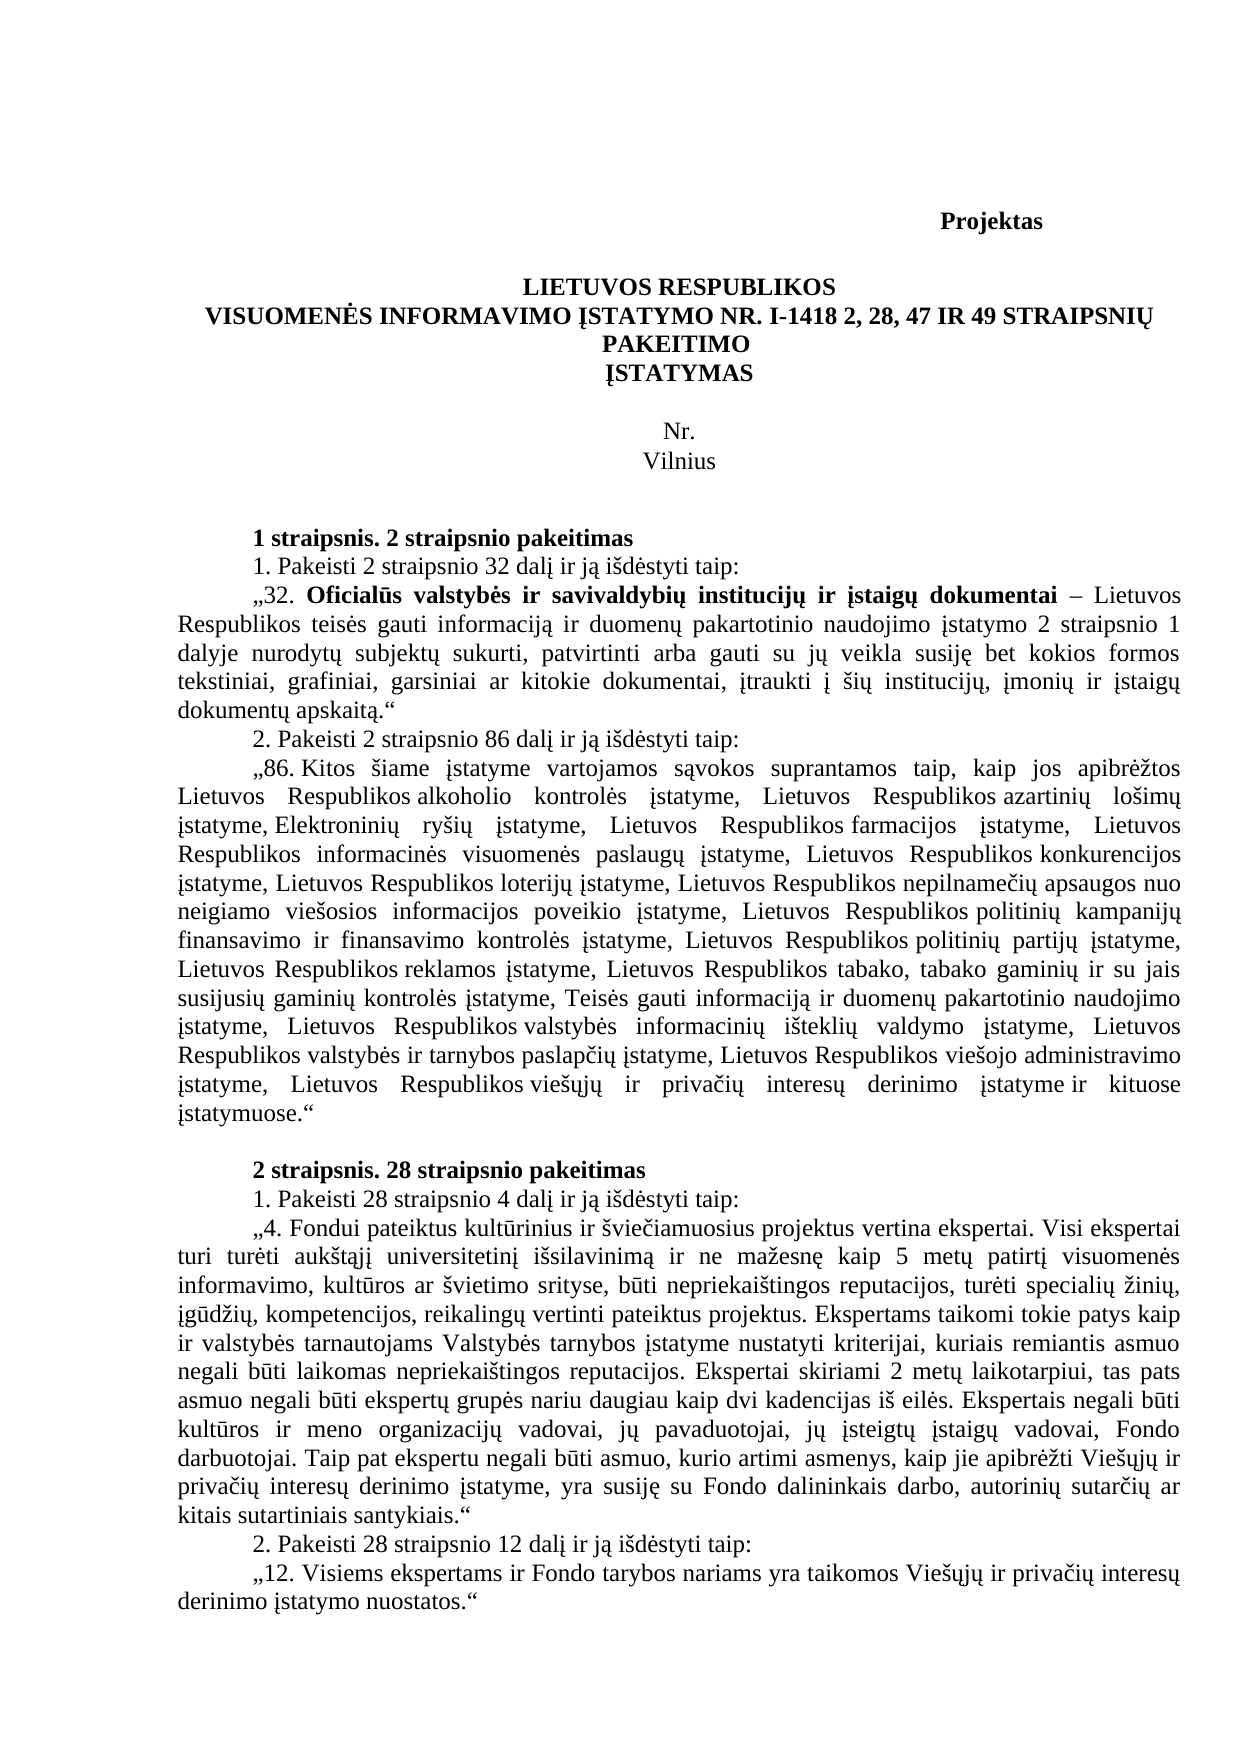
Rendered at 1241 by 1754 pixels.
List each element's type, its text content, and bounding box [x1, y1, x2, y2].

subtitle Projektas [177, 206, 1181, 235]
text VISUOMENĖS INFORMAVIMO ĮSTATYMO NR. I-1418 2, 28, 47 IR 49 STRAIPSNIŲ PAKEITIMO [177, 301, 1181, 358]
text 2. Pakeisti 28 straipsnio 12 dalį ir ją išdėstyti taip: [177, 1529, 1181, 1558]
text „86. Kitos šiame įstatyme vartojamos sąvokos suprantamos taip, kaip jos apibrėžtos Lietuvos Respublikos alkoholio kontrolės įstatyme, Lietuvos Respublikos azartinių lošimų įstatyme, Elektroninių ryšių įstatyme, Lietuvos Respublikos farmacijos įstatyme, Lietuvos Respublikos informacinės visuomenės paslaugų įstatyme, Lietuvos Respublikos konkurencijos įstatyme, Lietuvos Respublikos loterijų įstatyme, Lietuvos Respublikos nepilnamečių apsaugos nuo neigiamo viešosios informacijos poveikio įstatyme, Lietuvos Respublikos politinių kampanijų finansavimo ir finansavimo kontrolės įstatyme, Lietuvos Respublikos politinių partijų įstatyme, Lietuvos Respublikos reklamos įstatyme, Lietuvos Respublikos tabako, tabako gaminių ir su jais susijusių gaminių kontrolės įstatyme, Teisės gauti informaciją ir duomenų pakartotinio naudojimo įstatyme, Lietuvos Respublikos valstybės informacinių išteklių valdymo įstatyme, Lietuvos Respublikos valstybės ir tarnybos paslapčių įstatyme, Lietuvos Respublikos viešojo administravimo įstatyme, Lietuvos Respublikos viešųjų ir privačių interesų derinimo įstatyme ir kituose įstatymuose.“ [177, 753, 1181, 1126]
text Vilnius [177, 446, 1181, 475]
text 1. Pakeisti 2 straipsnio 32 dalį ir ją išdėstyti taip: [177, 551, 1181, 580]
text „4. Fondui pateiktus kultūrinius ir šviečiamuosius projektus vertina ekspertai. Visi ekspertai turi turėti aukštąjį universitetinį išsilavinimą ir ne mažesnę kaip 5 metų patirtį visuomenės informavimo, kultūros ar švietimo srityse, būti nepriekaištingos reputacijos, turėti specialių žinių, įgūdžių, kompetencijos, reikalingų vertinti pateiktus projektus. Ekspertams taikomi tokie patys kaip ir valstybės tarnautojams Valstybės tarnybos įstatyme nustatyti kriterijai, kuriais remiantis asmuo negali būti laikomas nepriekaištingos reputacijos. Ekspertai skiriami 2 metų laikotarpiui, tas pats asmuo negali būti ekspertų grupės nariu daugiau kaip dvi kadencijas iš eilės. Ekspertais negali būti kultūros ir meno organizacijų vadovai, jų pavaduotojai, jų įsteigtų įstaigų vadovai, Fondo darbuotojai. Taip pat ekspertu negali būti asmuo, kurio artimi asmenys, kaip jie apibrėžti Viešųjų ir privačių interesų derinimo įstatyme, yra susiję su Fondo dalininkais darbo, autorinių sutarčių ar kitais sutartiniais santykiais.“ [177, 1213, 1181, 1529]
text 1 straipsnis. 2 straipsnio pakeitimas [177, 523, 1181, 551]
text Nr. [177, 416, 1181, 444]
text 1. Pakeisti 28 straipsnio 4 dalį ir ją išdėstyti taip: [177, 1184, 1181, 1213]
text „12. Visiems ekspertams ir Fondo tarybos nariams yra taikomos Viešųjų ir privačių interesų derinimo įstatymo nuostatos.“ [177, 1558, 1181, 1615]
text 2. Pakeisti 2 straipsnio 86 dalį ir ją išdėstyti taip: [177, 724, 1181, 753]
text „32. Oficialūs valstybės ir savivaldybių institucijų ir įstaigų dokumentai – Lietuvos Respublikos teisės gauti informaciją ir duomenų pakartotinio naudojimo įstatymo 2 straipsnio 1 dalyje nurodytų subjektų sukurti, patvirtinti arba gauti su jų veikla susiję bet kokios formos tekstiniai, grafiniai, garsiniai ar kitokie dokumentai, įtraukti į šių institucijų, įmonių ir įstaigų dokumentų apskaitą.“ [177, 580, 1181, 724]
text ĮSTATYMAS [177, 358, 1181, 387]
text LIETUVOS RESPUBLIKOS [177, 272, 1181, 301]
text 2 straipsnis. 28 straipsnio pakeitimas [177, 1155, 1181, 1184]
